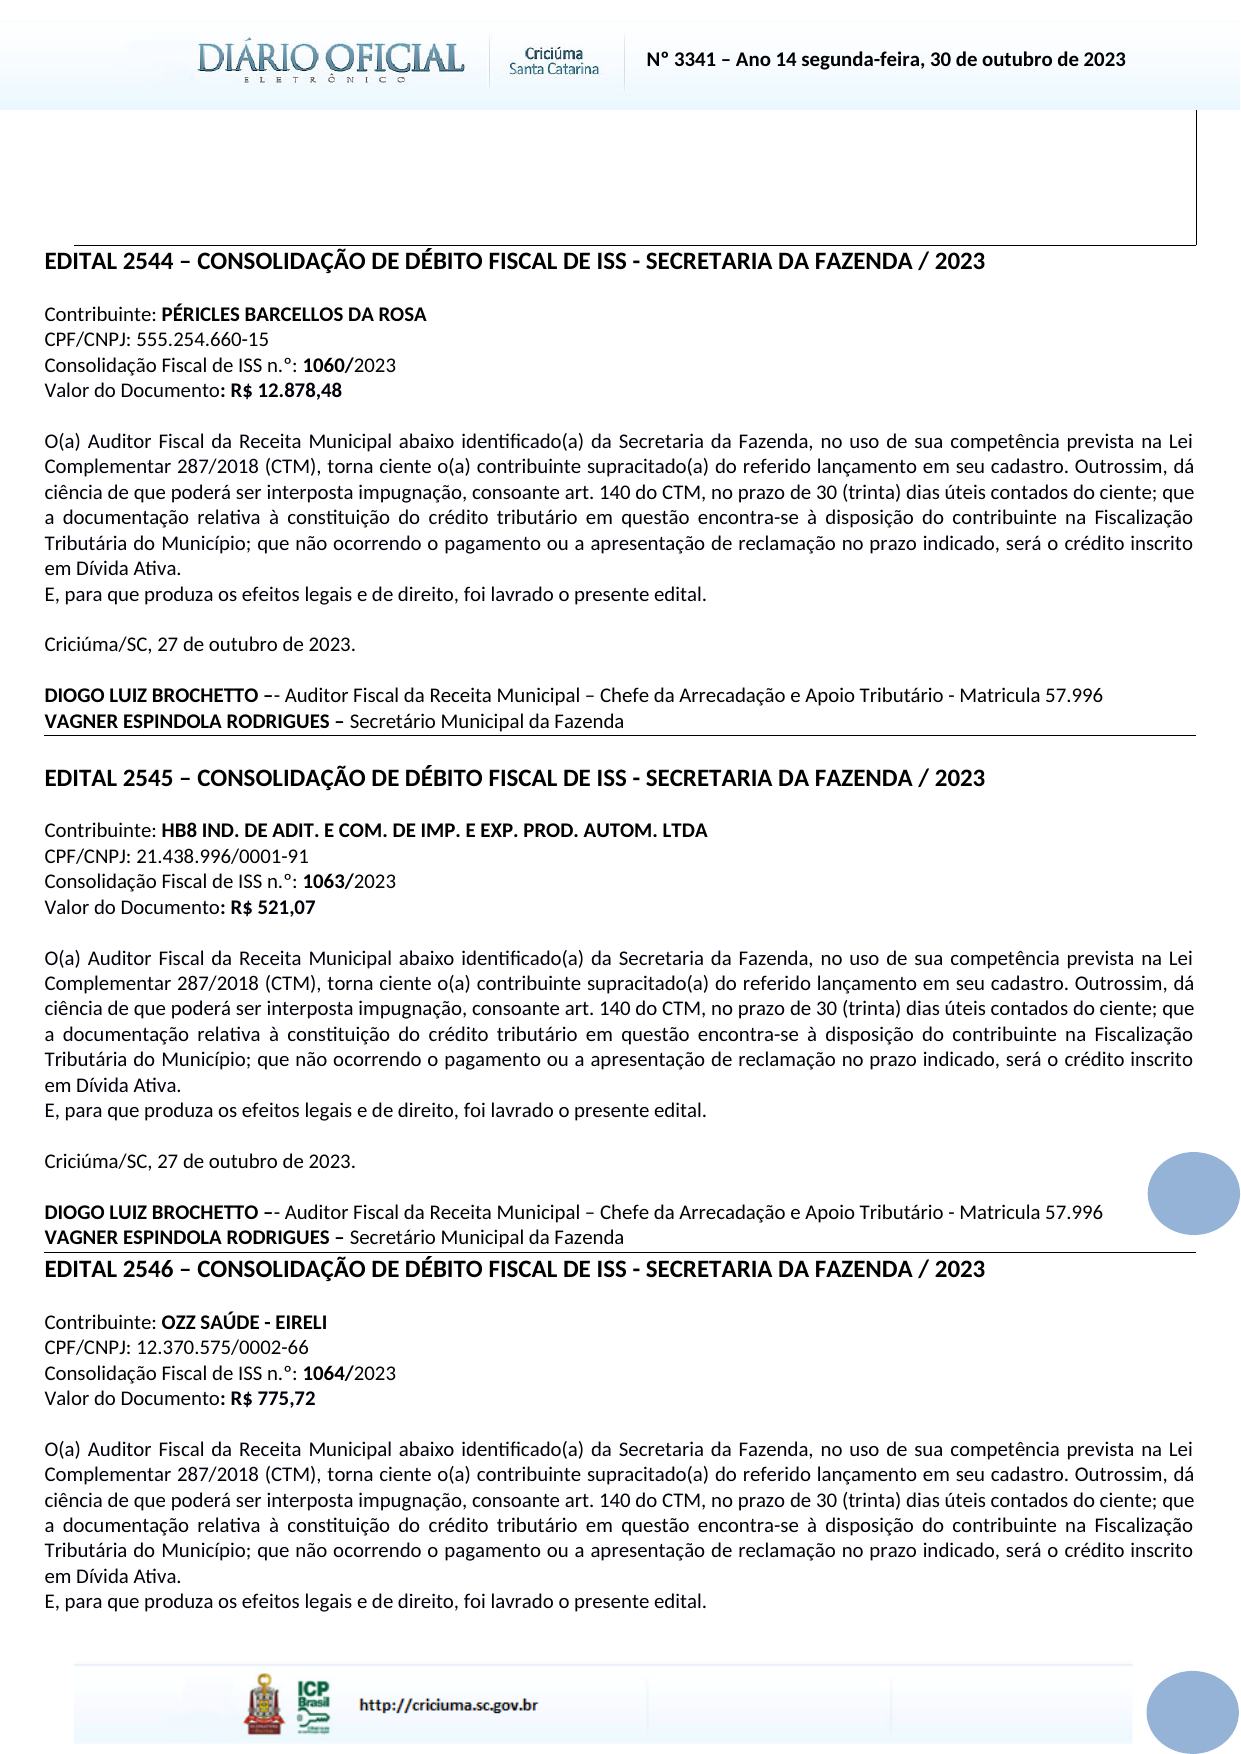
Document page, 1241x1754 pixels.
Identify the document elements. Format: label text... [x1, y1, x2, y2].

text Contribuinte: OZZ SAÚDE - EIRELI [44, 1309, 1196, 1334]
text Consolidação Fiscal de ISS n.º: 1063/2023 [44, 868, 1196, 894]
text Valor do Documento: R$ 521,07 [44, 894, 1196, 919]
text O(a) Auditor Fiscal da Receita Municipal abaixo identificado(a) da Secretaria da Fazenda, no uso de sua competência prevista na Lei Complementar 287/2018 (CTM), torna ciente o(a) contribuinte supracitado(a) do referido lançamento em seu cadastro. Outrossim, dá ciência de que poderá ser interposta impugnação, consoante art. 140 do CTM, no prazo de 30 (trinta) dias úteis contados do ciente; que a documentação relativa à constituição do crédito tributário em questão encontra-se à disposição do contribuinte na Fiscalização Tributária do Município; que não ocorrendo o pagamento ou a apresentação de reclamação no prazo indicado, será o crédito inscrito em Dívida Ativa. [44, 945, 1196, 1097]
text Valor do Documento: R$ 775,72 [44, 1385, 1196, 1411]
text DIOGO LUIZ BROCHETTO –- Auditor Fiscal da Receita Municipal – Chefe da Arrecadação e Apoio Tributário - Matricula 57.996 [44, 1199, 1161, 1224]
text E, para que produza os efeitos legais e de direito, foi lavrado o presente edital. [44, 1097, 1196, 1123]
text O(a) Auditor Fiscal da Receita Municipal abaixo identificado(a) da Secretaria da Fazenda, no uso de sua competência prevista na Lei Complementar 287/2018 (CTM), torna ciente o(a) contribuinte supracitado(a) do referido lançamento em seu cadastro. Outrossim, dá ciência de que poderá ser interposta impugnação, consoante art. 140 do CTM, no prazo de 30 (trinta) dias úteis contados do ciente; que a documentação relativa à constituição do crédito tributário em questão encontra-se à disposição do contribuinte na Fiscalização Tributária do Município; que não ocorrendo o pagamento ou a apresentação de reclamação no prazo indicado, será o crédito inscrito em Dívida Ativa. [44, 1436, 1196, 1588]
text VAGNER ESPINDOLA RODRIGUES – Secretário Municipal da Fazenda [44, 708, 1196, 735]
text Criciúma/SC, 27 de outubro de 2023. [44, 632, 1196, 657]
text CPF/CNPJ: 21.438.996/0001-91 [44, 843, 1196, 868]
text E, para que produza os efeitos legais e de direito, foi lavrado o presente edital. [44, 581, 1196, 606]
text CPF/CNPJ: 555.254.660-15 [44, 327, 1196, 352]
text E, para que produza os efeitos legais e de direito, foi lavrado o presente edital. [44, 1588, 1196, 1614]
text EDITAL 2544 – CONSOLIDAÇÃO DE DÉBITO FISCAL DE ISS - SECRETARIA DA FAZENDA / 2023 [44, 245, 1196, 276]
text Contribuinte: HB8 IND. DE ADIT. E COM. DE IMP. E EXP. PROD. AUTOM. LTDA [44, 818, 1196, 843]
text Criciúma/SC, 27 de outubro de 2023. [44, 1148, 1196, 1173]
text EDITAL 2546 – CONSOLIDAÇÃO DE DÉBITO FISCAL DE ISS - SECRETARIA DA FAZENDA / 2023 [44, 1253, 1196, 1283]
text DIOGO LUIZ BROCHETTO –- Auditor Fiscal da Receita Municipal – Chefe da Arrecadação e Apoio Tributário - Matricula 57.996 [44, 682, 1196, 708]
text Valor do Documento: R$ 12.878,48 [44, 377, 1196, 403]
text EDITAL 2545 – CONSOLIDAÇÃO DE DÉBITO FISCAL DE ISS - SECRETARIA DA FAZENDA / 2023 [44, 762, 1196, 792]
text Consolidação Fiscal de ISS n.º: 1060/2023 [44, 352, 1196, 377]
text Consolidação Fiscal de ISS n.º: 1064/2023 [44, 1360, 1196, 1385]
text VAGNER ESPINDOLA RODRIGUES – Secretário Municipal da Fazenda [44, 1224, 1196, 1252]
text CPF/CNPJ: 12.370.575/0002-66 [44, 1334, 1196, 1360]
text Contribuinte: PÉRICLES BARCELLOS DA ROSA [44, 301, 1196, 327]
text O(a) Auditor Fiscal da Receita Municipal abaixo identificado(a) da Secretaria da Fazenda, no uso de sua competência prevista na Lei Complementar 287/2018 (CTM), torna ciente o(a) contribuinte supracitado(a) do referido lançamento em seu cadastro. Outrossim, dá ciência de que poderá ser interposta impugnação, consoante art. 140 do CTM, no prazo de 30 (trinta) dias úteis contados do ciente; que a documentação relativa à constituição do crédito tributário em questão encontra-se à disposição do contribuinte na Fiscalização Tributária do Município; que não ocorrendo o pagamento ou a apresentação de reclamação no prazo indicado, será o crédito inscrito em Dívida Ativa. [44, 428, 1196, 581]
